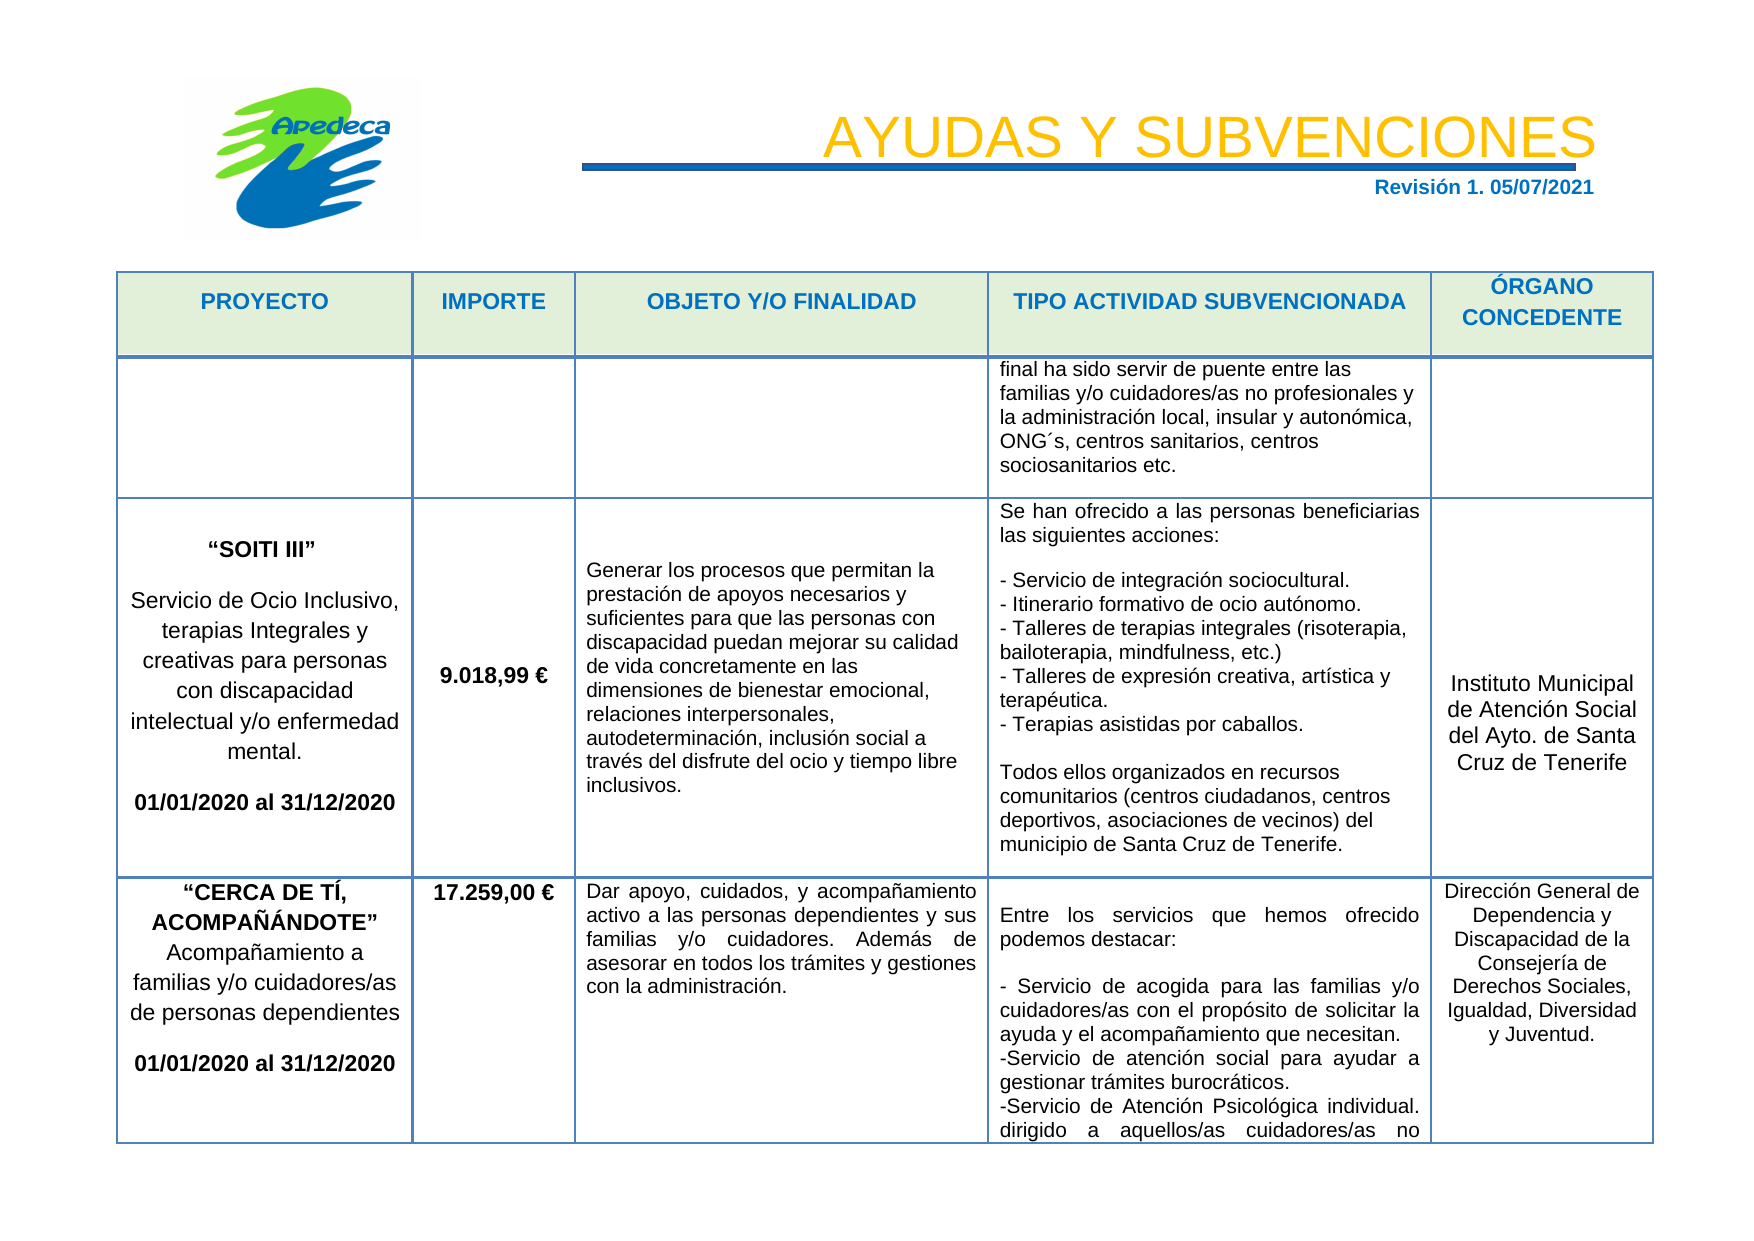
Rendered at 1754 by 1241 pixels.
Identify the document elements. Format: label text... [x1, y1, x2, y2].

table_header IMPORTE [414, 273, 574, 354]
table_cell Se han ofrecido a las personas beneficiarias las siguientes acciones: - Servicio de integración sociocultural. - Itinerario formativo de ocio autónomo. - Talleres de terapias integrales (risoterapia, bailoterapia, mindfulness, etc.) - Talleres de expresión creativa, artística y terapéutica. - Terapias asistidas por caballos. Todos ellos organizados en recursos comunitarios (centros ciudadanos, centros deportivos, asociaciones de vecinos) del municipio de Santa Cruz de Tenerife. [989, 499, 1430, 876]
table_header OBJETO Y/O FINALIDAD [576, 273, 987, 354]
table_cell Generar los procesos que permitan la prestación de apoyos necesarios y suficientes para que las personas con discapacidad puedan mejorar su calidad de vida concretamente en las dimensiones de bienestar emocional, relaciones interpersonales, autodeterminación, inclusión social a través del disfrute del ocio y tiempo libre inclusivos. [576, 499, 987, 876]
table_cell “SOITI III” Servicio de Ocio Inclusivo, terapias Integrales y creativas para personas con discapacidad intelectual y/o enfermedad mental. 01/01/2020 al 31/12/2020 [118, 499, 411, 876]
table_cell 17.259,00 € [414, 879, 574, 1142]
table_cell [1432, 359, 1652, 497]
table_cell [414, 359, 574, 497]
table_cell Entre los servicios que hemos ofrecido podemos destacar: - Servicio de acogida para las familias y/o cuidadores/as con el propósito de solicitar la ayuda y el acompañamiento que necesitan. -Servicio de atención social para ayudar a gestionar trámites burocráticos. -Servicio de Atención Psicológica individual. dirigido a aquellos/as cuidadores/as no [989, 879, 1430, 1142]
table_header TIPO ACTIVIDAD SUBVENCIONADA [989, 273, 1430, 354]
table_cell 9.018,99 € [414, 499, 574, 876]
table_cell “CERCA DE TÍ, ACOMPAÑÁNDOTE” Acompañamiento a familias y/o cuidadores/as de personas dependientes 01/01/2020 al 31/12/2020 [118, 879, 411, 1142]
table_cell [576, 359, 987, 497]
table_cell Dar apoyo, cuidados, y acompañamiento activo a las personas dependientes y sus familias y/o cuidadores. Además de asesorar en todos los trámites y gestiones con la administración. [576, 879, 987, 1142]
table_header PROYECTO [118, 273, 411, 354]
table_cell final ha sido servir de puente entre las familias y/o cuidadores/as no profesionales y la administración local, insular y autonómica, ONG´s, centros sanitarios, centros sociosanitarios etc. [989, 359, 1430, 497]
table_cell [118, 359, 411, 497]
table_header ÓRGANO CONCEDENTE [1432, 273, 1652, 354]
table_cell Dirección General de Dependencia y Discapacidad de la Consejería de Derechos Sociales, Igualdad, Diversidad y Juventud. [1432, 879, 1652, 1142]
table_cell Instituto Municipal de Atención Social del Ayto. de Santa Cruz de Tenerife [1432, 499, 1652, 876]
